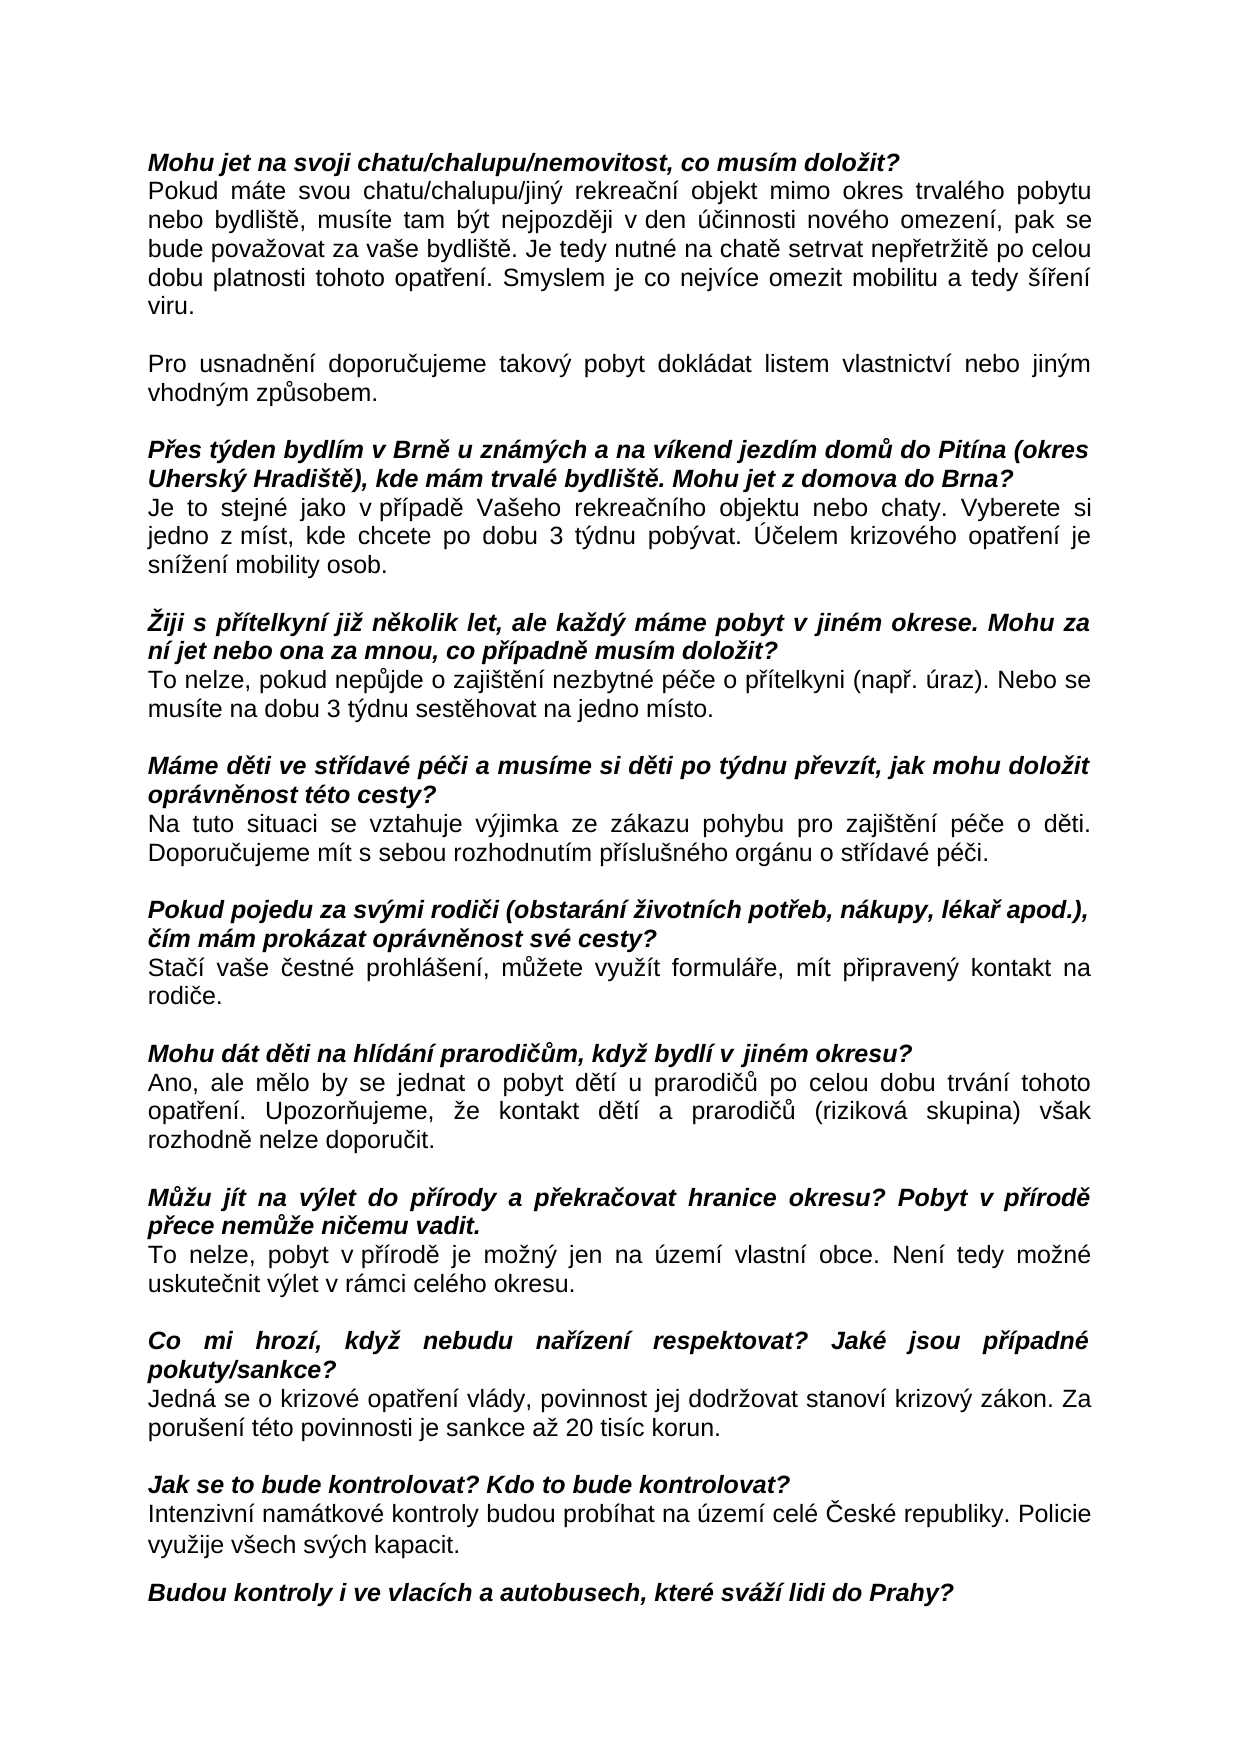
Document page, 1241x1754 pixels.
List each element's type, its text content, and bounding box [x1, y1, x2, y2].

text Je to stejné jako v případě Vašeho rekreačního objektu nebo chaty. Vyberete si jedno z míst, kde chcete po dobu 3 týdnu pobývat. Účelem krizového opatření je snížení mobility osob. [148, 493, 1093, 579]
text Pokud pojedu za svými rodiči (obstarání životních potřeb, nákupy, lékař apod.), čím mám prokázat oprávněnost své cesty? [148, 895, 1093, 953]
text Máme děti ve střídavé péči a musíme si děti po týdnu převzít, jak mohu doložit oprávněnost této cesty? [148, 751, 1093, 809]
text Co mi hrozí, když nebudu nařízení respektovat? Jaké jsou případné pokuty/sankce? [148, 1326, 1093, 1384]
text Jak se to bude kontrolovat? Kdo to bude kontrolovat? [148, 1470, 1093, 1499]
text Pokud máte svou chatu/chalupu/jiný rekreační objekt mimo okres trvalého pobytu nebo bydliště, musíte tam být nejpozději v den účinnosti nového omezení, pak se bude považovat za vaše bydliště. Je tedy nutné na chatě setrvat nepřetržitě po celou dobu platnosti tohoto opatření. Smyslem je co nejvíce omezit mobilitu a tedy šíření viru. [148, 176, 1093, 320]
text Přes týden bydlím v Brně u známých a na víkend jezdím domů do Pitína (okres Uherský Hradiště), kde mám trvalé bydliště. Mohu jet z domova do Brna? [148, 435, 1093, 493]
text Budou kontroly i ve vlacích a autobusech, které sváží lidi do Prahy? [148, 1578, 1093, 1606]
text To nelze, pokud nepůjde o zajištění nezbytné péče o přítelkyni (např. úraz). Nebo se musíte na dobu 3 týdnu sestěhovat na jedno místo. [148, 665, 1093, 723]
text To nelze, pobyt v přírodě je možný jen na území vlastní obce. Není tedy možné uskutečnit výlet v rámci celého okresu. [148, 1240, 1093, 1298]
text Jedná se o krizové opatření vlády, povinnost jej dodržovat stanoví krizový zákon. Za porušení této povinnosti je sankce až 20 tisíc korun. [148, 1384, 1093, 1441]
text Můžu jít na výlet do přírody a překračovat hranice okresu? Pobyt v přírodě přece nemůže ničemu vadit. [148, 1183, 1093, 1240]
text Ano, ale mělo by se jednat o pobyt dětí u prarodičů po celou dobu trvání tohoto opatření. Upozorňujeme, že kontakt dětí a prarodičů (riziková skupina) však rozhodně nelze doporučit. [148, 1068, 1093, 1154]
text Na tuto situaci se vztahuje výjimka ze zákazu pohybu pro zajištění péče o děti. Doporučujeme mít s sebou rozhodnutím příslušného orgánu o střídavé péči. [148, 809, 1093, 866]
text Stačí vaše čestné prohlášení, můžete využít formuláře, mít připravený kontakt na rodiče. [148, 953, 1093, 1010]
text Mohu dát děti na hlídání prarodičům, když bydlí v jiném okresu? [148, 1039, 1093, 1068]
text Pro usnadnění doporučujeme takový pobyt dokládat listem vlastnictví nebo jiným vhodným způsobem. [148, 349, 1093, 406]
text Žiji s přítelkyní již několik let, ale každý máme pobyt v jiném okrese. Mohu za ní jet nebo ona za mnou, co případně musím doložit? [148, 608, 1093, 665]
text Mohu jet na svoji chatu/chalupu/nemovitost, co musím doložit? [148, 148, 1093, 176]
text Intenzivní namátkové kontroly budou probíhat na území celé České republiky. Policie využije všech svých kapacit. [148, 1499, 1093, 1559]
